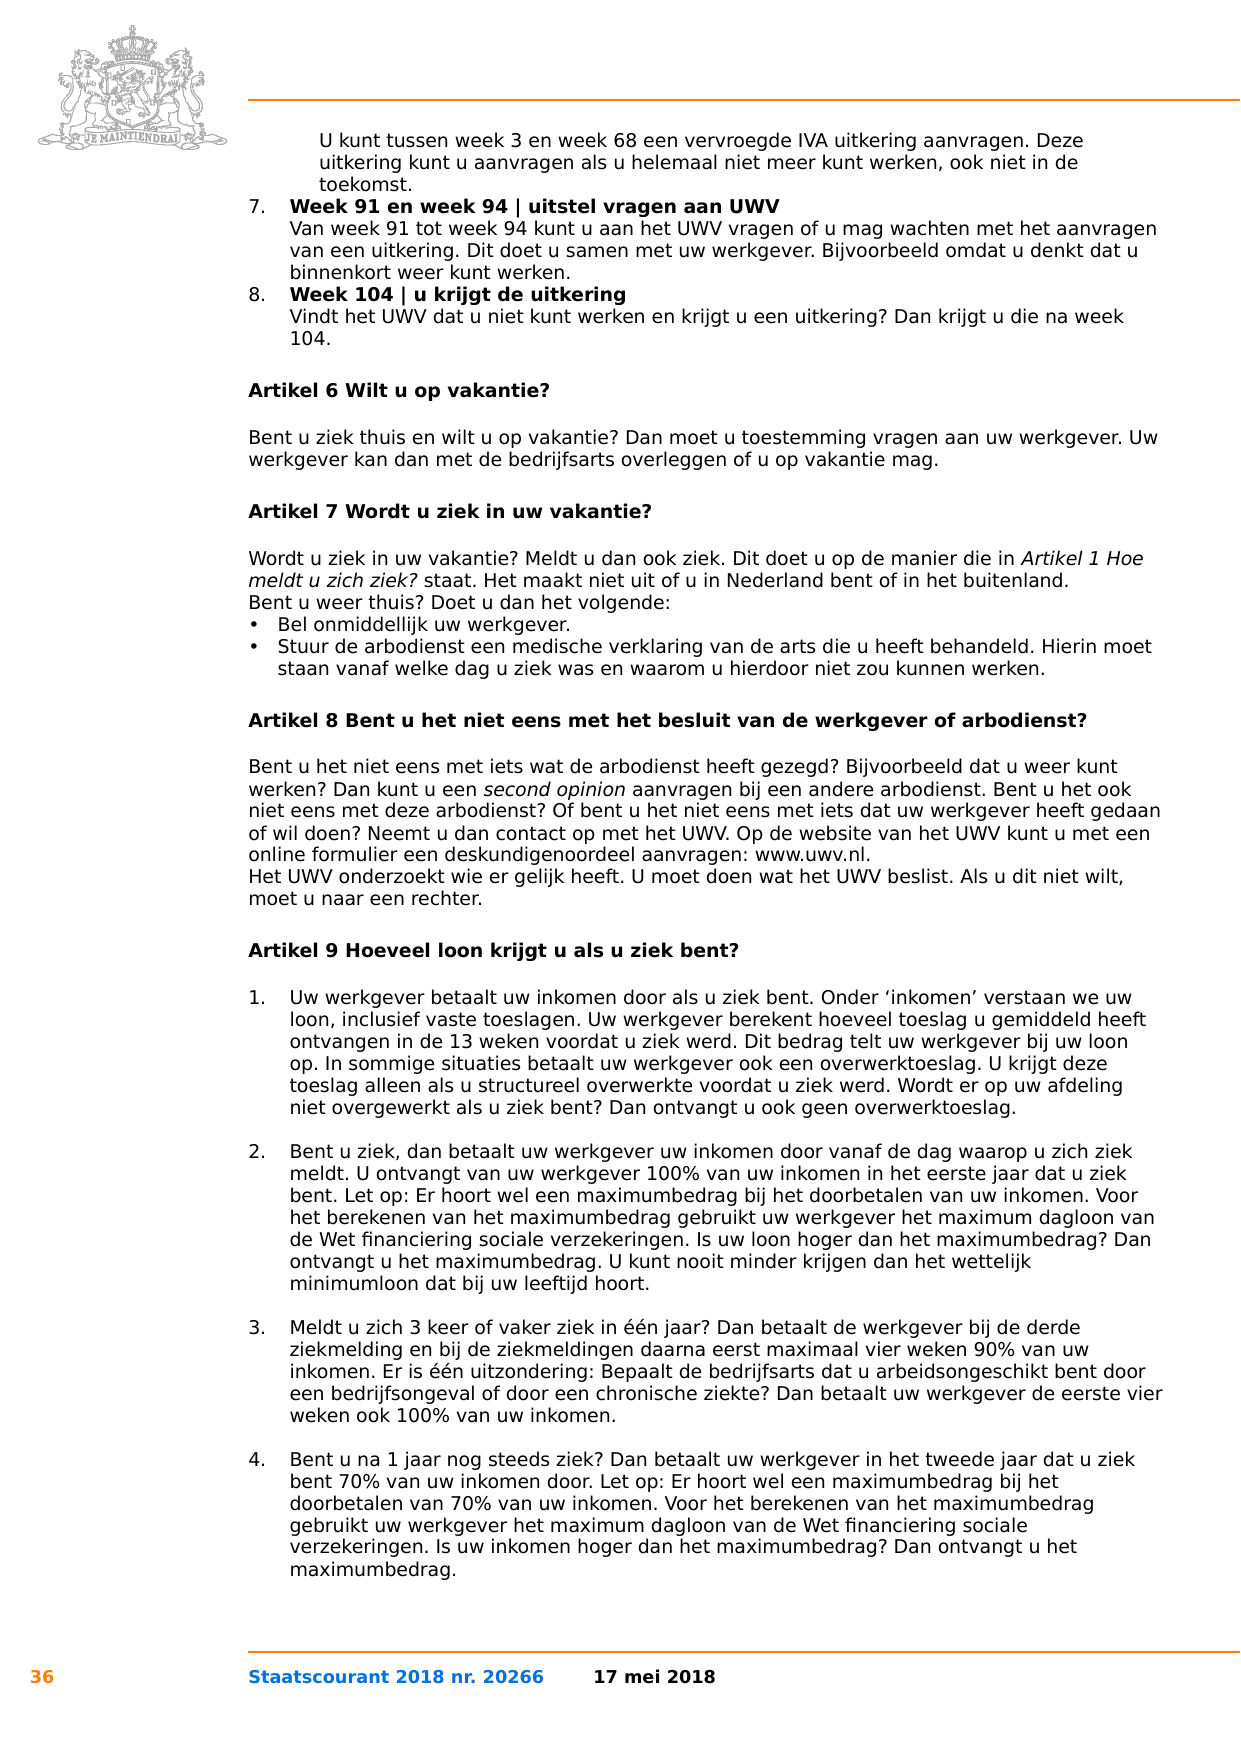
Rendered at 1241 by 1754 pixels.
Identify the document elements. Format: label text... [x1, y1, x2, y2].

text Van week 91 tot week 94 kunt u aan het UWV vragen of u mag wachten met het aanvragen van een uitkering. Dit doet u samen met uw werkgever. Bijvoorbeeld omdat u denkt dat u binnenkort weer kunt werken. [289, 218, 1163, 284]
subtitle Artikel 9 Hoeveel loon krijgt u als u ziek bent? [248, 940, 1163, 962]
picture [38, 25, 227, 150]
subtitle Artikel 8 Bent u het niet eens met het besluit van de werkgever of arbodienst? [248, 709, 1163, 731]
text Bent u ziek thuis en wilt u op vakantie? Dan moet u toestemming vragen aan uw werkgever. Uw werkgever kan dan met de bedrijfsarts overleggen of u op vakantie mag. [248, 427, 1163, 471]
text Bent u het niet eens met iets wat de arbodienst heeft gezegd? Bijvoorbeeld dat u weer kunt werken? Dan kunt u een second opinion aanvragen bij een andere arbodienst. Bent u het ook niet eens met deze arbodienst? Of bent u het niet eens met iets dat uw werkgever heeft gedaan of wil doen? Neemt u dan contact op met het UWV. Op de website van het UWV kunt u met een online formulier een deskundigenoordeel aanvragen: www.uwv.nl. [248, 756, 1163, 866]
text • Stuur de arbodienst een medische verklaring van de arts die u heeft behandeld. Hierin moet staan vanaf welke dag u ziek was en waarom u hierdoor niet zou kunnen werken. [248, 636, 1163, 679]
text 3. Meldt u zich 3 keer of vaker ziek in één jaar? Dan betaalt de werkgever bij de derde ziekmelding en bij de ziekmeldingen daarna eerst maximaal vier weken 90% van uw inkomen. Er is één uitzondering: Bepaalt de bedrijfsarts dat u arbeidsongeschikt bent door een bedrijfsongeval of door een chronische ziekte? Dan betaalt uw werkgever de eerste vier weken ook 100% van uw inkomen. [248, 1317, 1163, 1427]
text Wordt u ziek in uw vakantie? Meldt u dan ook ziek. Dit doet u op de manier die in Artikel 1 Hoe meldt u zich ziek? staat. Het maakt niet uit of u in Nederland bent of in het buitenland. [248, 548, 1163, 592]
text 1. Uw werkgever betaalt uw inkomen door als u ziek bent. Onder ‘inkomen’ verstaan we uw loon, inclusief vaste toeslagen. Uw werkgever berekent hoeveel toeslag u gemiddeld heeft ontvangen in de 13 weken voordat u ziek werd. Dit bedrag telt uw werkgever bij uw loon op. In sommige situaties betaalt uw werkgever ook een overwerktoeslag. U krijgt deze toeslag alleen als u structureel overwerkte voordat u ziek werd. Wordt er op uw afdeling niet overgewerkt als u ziek bent? Dan ontvangt u ook geen overwerktoeslag. [248, 987, 1163, 1119]
text Vindt het UWV dat u niet kunt werken en krijgt u een uitkering? Dan krijgt u die na week 104. [289, 306, 1163, 350]
text • Bel onmiddellijk uw werkgever. [248, 613, 1163, 636]
text 7. Week 91 en week 94 | uitstel vragen aan UWV [248, 196, 1163, 218]
text U kunt tussen week 3 en week 68 een vervroegde IVA uitkering aanvragen. Deze uitkering kunt u aanvragen als u helemaal niet meer kunt werken, ook niet in de toekomst. [319, 130, 1163, 196]
text Het UWV onderzoekt wie er gelijk heeft. U moet doen wat het UWV beslist. Als u dit niet wilt, moet u naar een rechter. [248, 866, 1163, 910]
text 4. Bent u na 1 jaar nog steeds ziek? Dan betaalt uw werkgever in het tweede jaar dat u ziek bent 70% van uw inkomen door. Let op: Er hoort wel een maximumbedrag bij het doorbetalen van 70% van uw inkomen. Voor het berekenen van het maximumbedrag gebruikt uw werkgever het maximum dagloon van de Wet financiering sociale verzekeringen. Is uw inkomen hoger dan het maximumbedrag? Dan ontvangt u het maximumbedrag. [248, 1448, 1163, 1580]
subtitle Artikel 6 Wilt u op vakantie? [248, 380, 1163, 402]
subtitle Artikel 7 Wordt u ziek in uw vakantie? [248, 501, 1163, 523]
text 2. Bent u ziek, dan betaalt uw werkgever uw inkomen door vanaf de dag waarop u zich ziek meldt. U ontvangt van uw werkgever 100% van uw inkomen in het eerste jaar dat u ziek bent. Let op: Er hoort wel een maximumbedrag bij het doorbetalen van uw inkomen. Voor het berekenen van het maximumbedrag gebruikt uw werkgever het maximum dagloon van de Wet financiering sociale verzekeringen. Is uw loon hoger dan het maximumbedrag? Dan ontvangt u het maximumbedrag. U kunt nooit minder krijgen dan het wettelijk minimumloon dat bij uw leeftijd hoort. [248, 1141, 1163, 1295]
text Bent u weer thuis? Doet u dan het volgende: [248, 592, 1163, 613]
text 8. Week 104 | u krijgt de uitkering [248, 284, 1163, 306]
